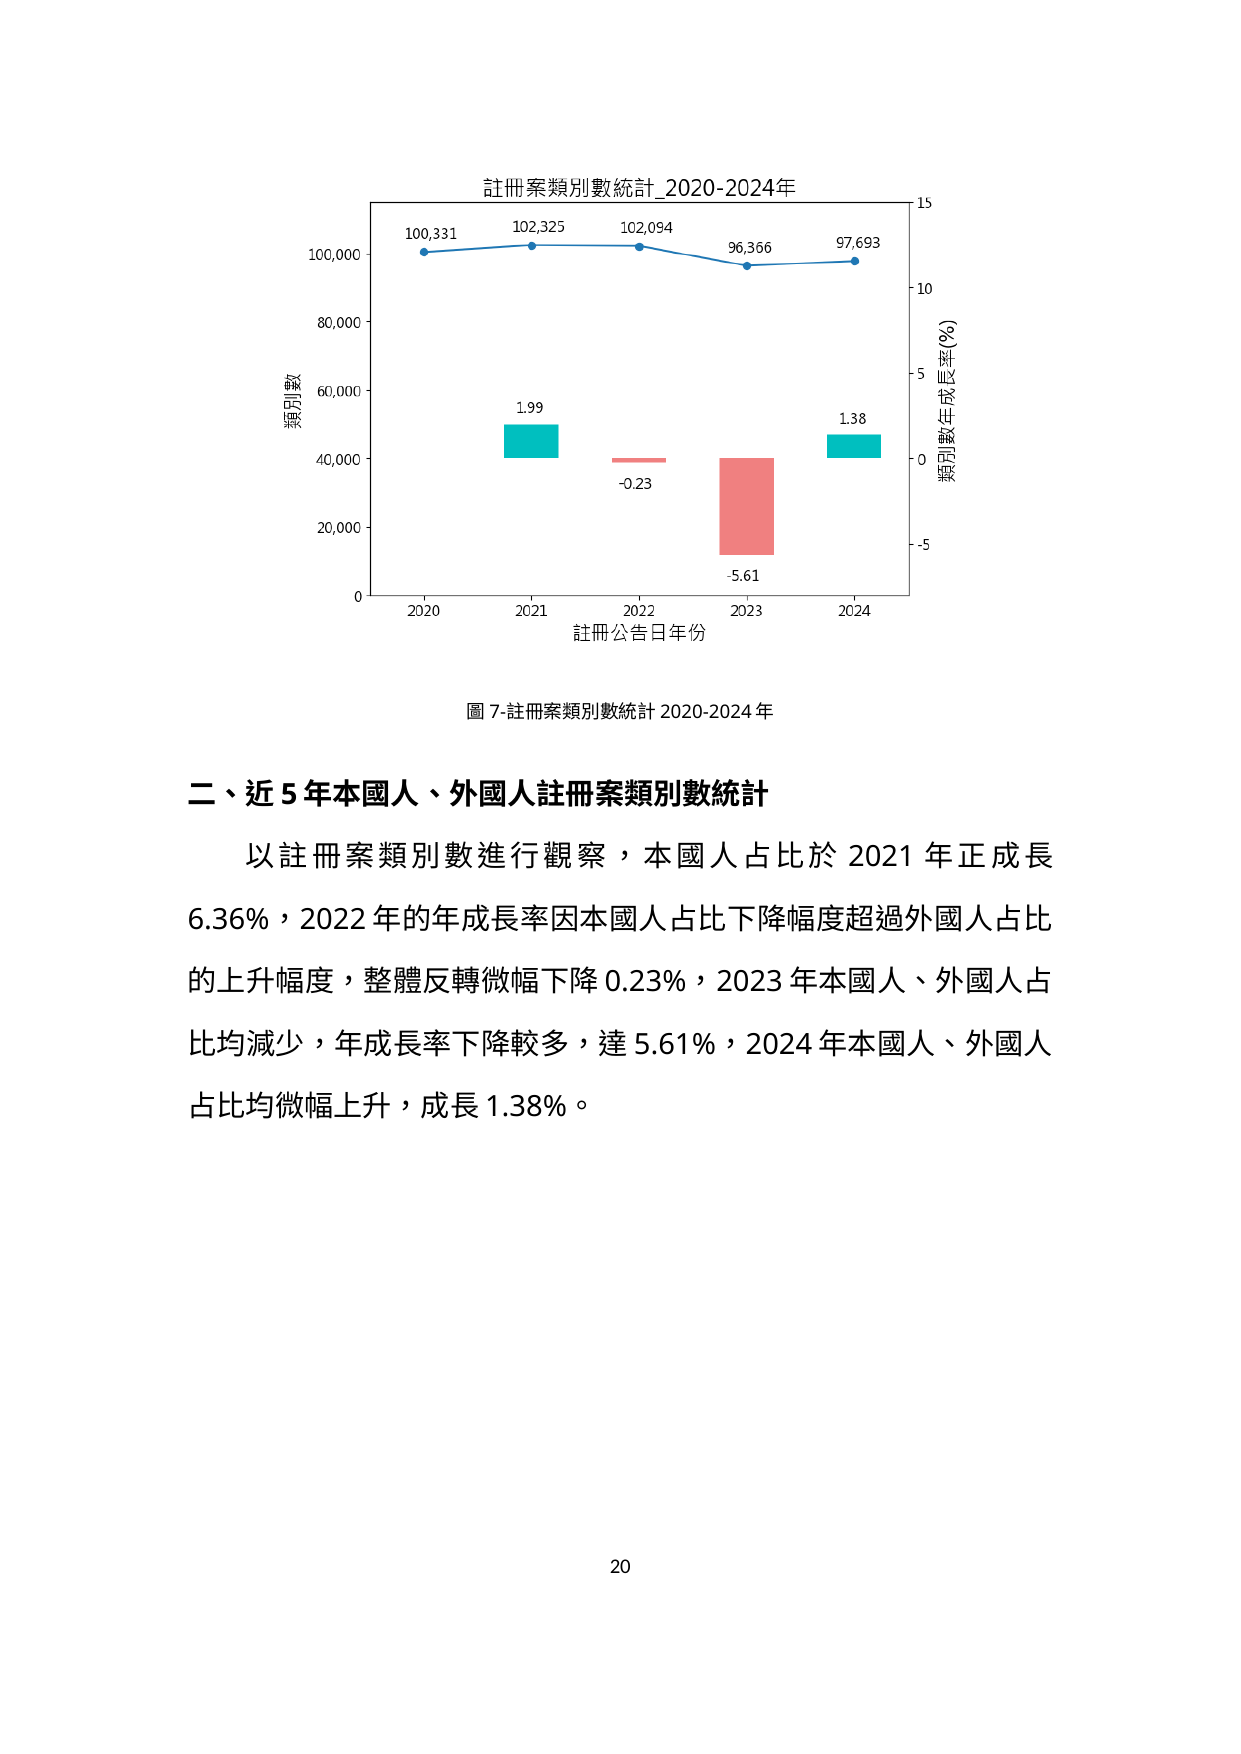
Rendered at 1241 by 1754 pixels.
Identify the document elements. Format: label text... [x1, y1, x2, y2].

subtitle 二、近5年本國人、外國人註冊案類別數統計 [187, 750, 1053, 812]
text 以註冊案類別數進行觀察，本國人占比於2021年正成長6.36%，2022年的年成長率因本國人占比下降幅度超過外國人占比的上升幅度，整體反轉微幅下降0.23%，2023年本國人、外國人占比均減少，年成長率下降較多，達5.61%，2024年本國人、外國人占比均微幅上升，成長1.38%。 [187, 812, 1053, 1125]
text 圖 7-註冊案類別數統計2020-2024年 [187, 669, 1053, 731]
